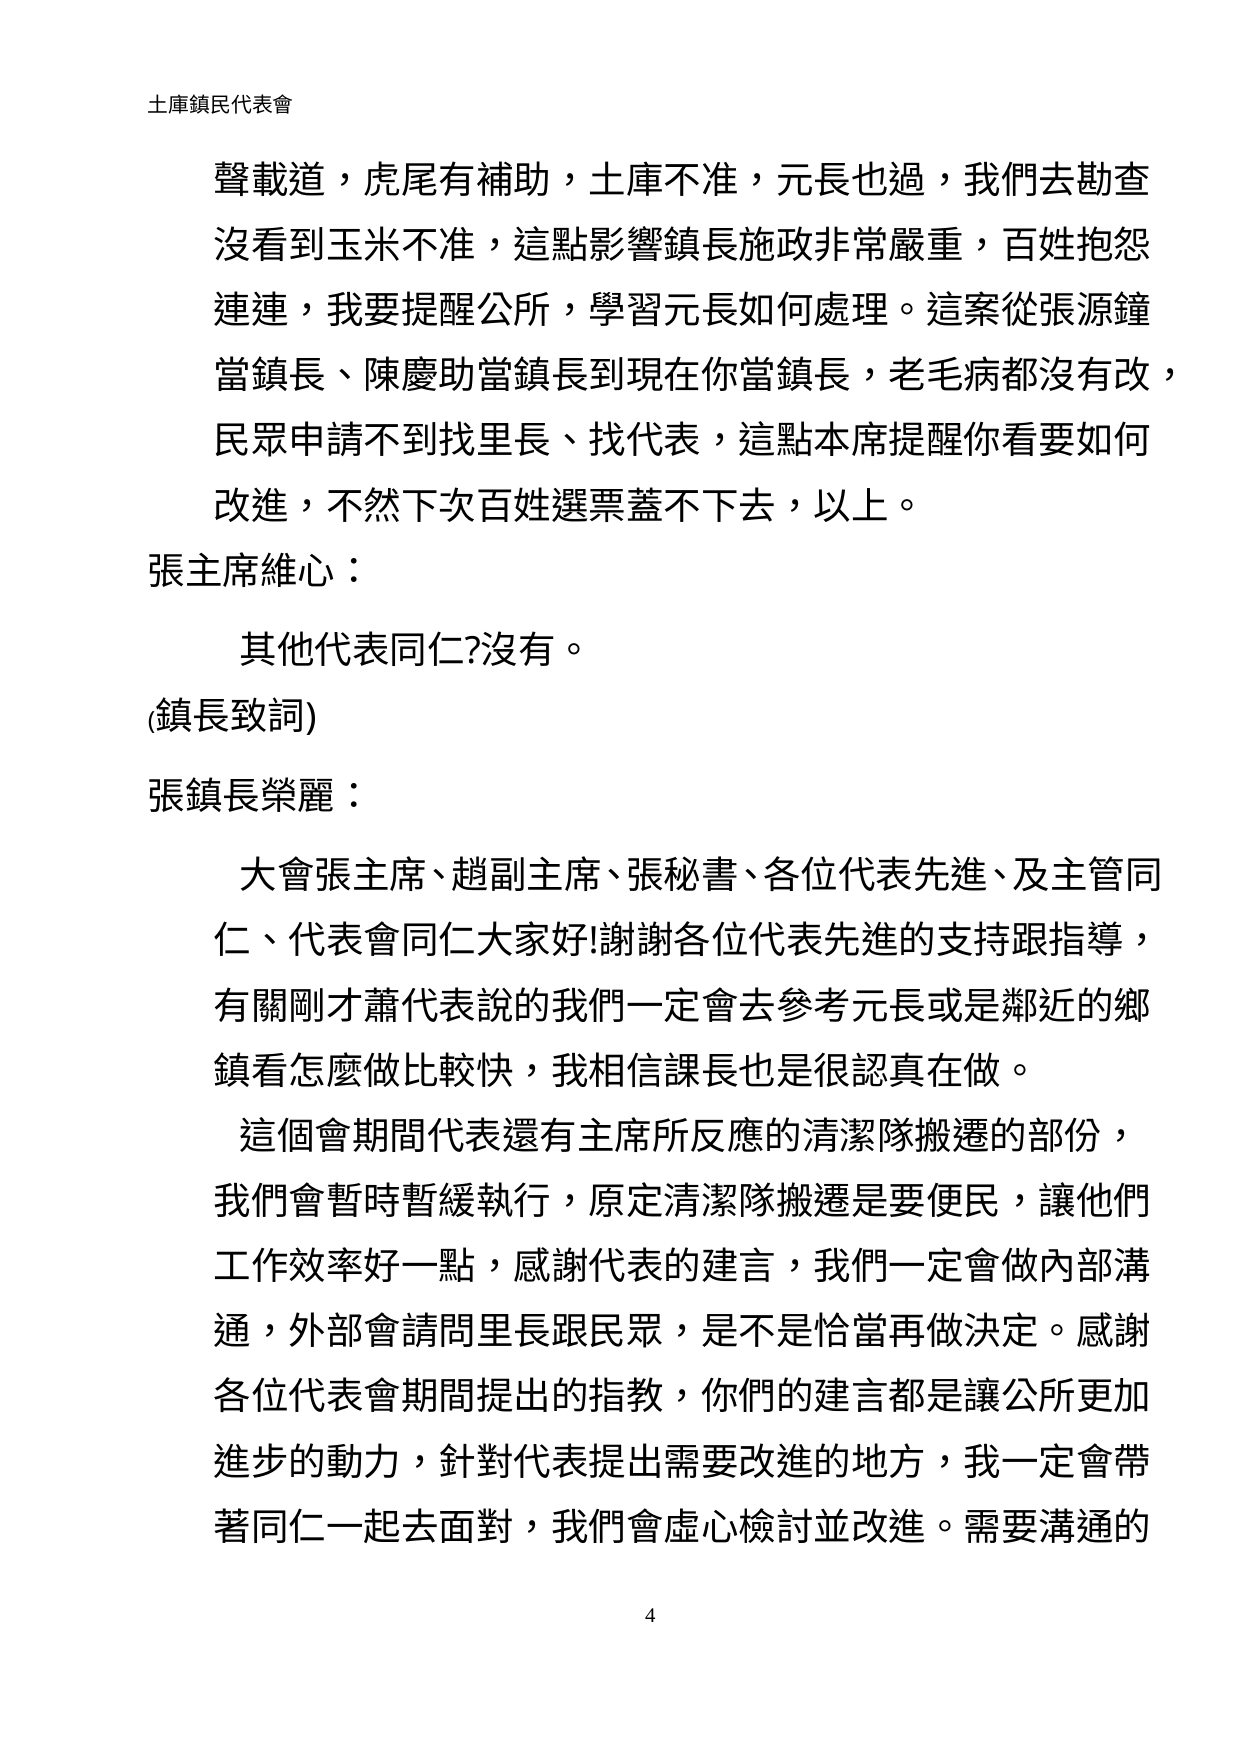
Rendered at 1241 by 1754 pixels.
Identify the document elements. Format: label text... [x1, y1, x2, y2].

text 3600元，我是提醒農業課跟鎮長，虎尾通通有補助，我們這邊耕鋤的都沒有，後埔跟虎尾交界也很多，民眾怨聲載道，虎尾有補助，土庫不准，元長也過，我們去勘查沒看到玉米不准，這點影響鎮長施政非常嚴重，百姓抱怨連連，我要提醒公所，學習元長如何處理。這案從張源鐘當鎮長、陳慶助當鎮長到現在你當鎮長，老毛病都沒有改，民眾申請不到找里長、找代表，這點本席提醒你看要如何改進，不然下次百姓選票蓋不下去，以上。 [213, 150, 1162, 530]
text (鎮長致詞) [148, 686, 1162, 740]
text 張主席維心： [148, 541, 1162, 595]
text 這個會期間代表還有主席所反應的清潔隊搬遷的部份，我們會暫時暫緩執行，原定清潔隊搬遷是要便民，讓他們工作效率好一點，感謝代表的建言，我們一定會做內部溝通，外部會請問里長跟民眾，是不是恰當再做決定。感謝各位代表會期間提出的指教，你們的建言都是讓公所更加進步的動力，針對代表提出需要改進的地方，我一定會帶著同仁一起去面對，我們會虛心檢討並改進。需要溝通的 [213, 1106, 1162, 1551]
text 其他代表同仁?沒有。 [213, 620, 1162, 675]
text 大會張主席、趙副主席、張秘書、各位代表先進、及主管同仁、代表會同仁大家好!謝謝各位代表先進的支持跟指導，有關剛才蕭代表說的我們一定會去參考元長或是鄰近的鄉鎮看怎麼做比較快，我相信課長也是很認真在做。 [213, 845, 1162, 1095]
text 張鎮長榮麗： [148, 766, 1162, 820]
